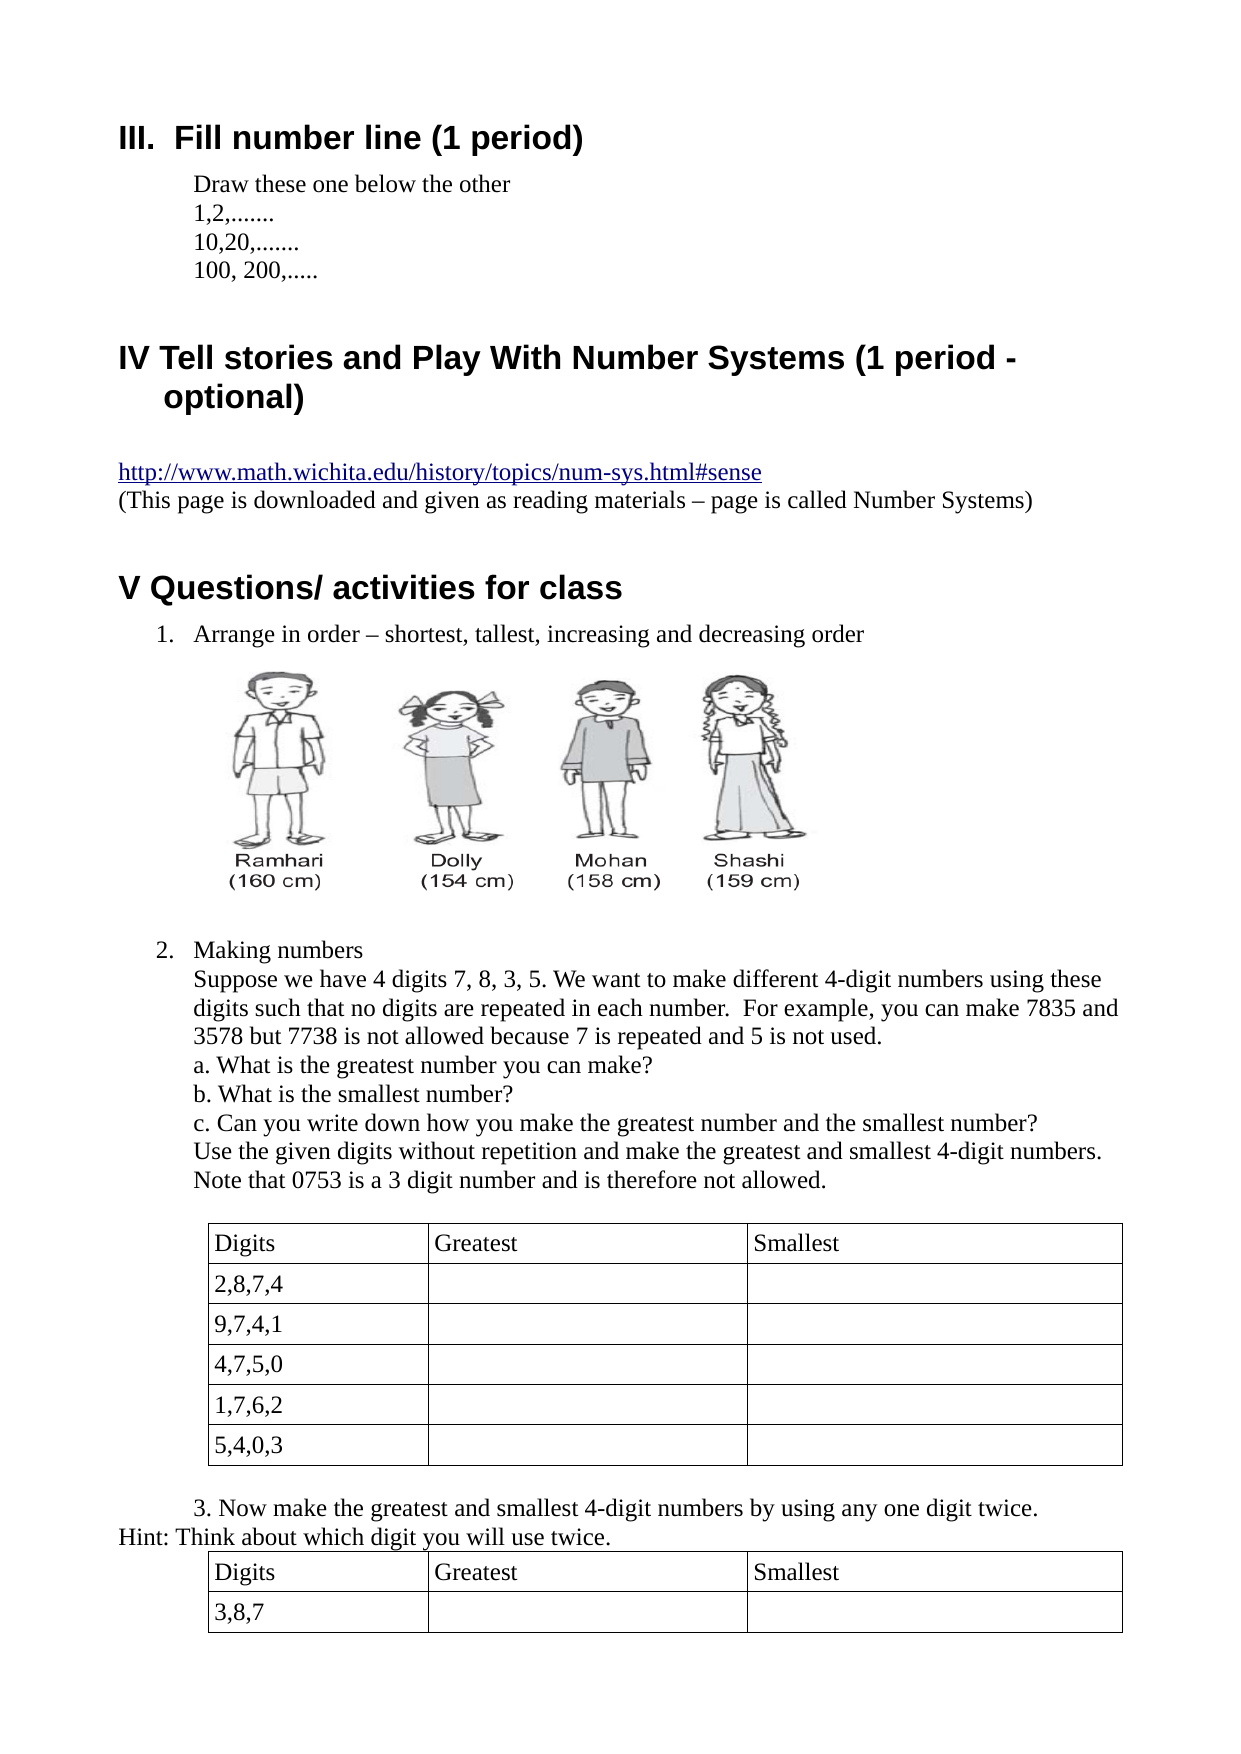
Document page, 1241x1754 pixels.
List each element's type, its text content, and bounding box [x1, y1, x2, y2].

table_header Greatest [429, 1552, 747, 1591]
table_cell [429, 1425, 747, 1464]
table_header Digits [209, 1224, 428, 1263]
list Draw these one below the other [156, 169, 1122, 198]
subtitle IV Tell stories and Play With Number Systems (1 period - optional) [118, 338, 1122, 415]
list 100, 200,..... [156, 256, 1122, 284]
table_header Digits [209, 1552, 428, 1591]
table_cell [429, 1264, 747, 1303]
text (This page is downloaded and given as reading materials – page is called Number Systems) [118, 485, 1122, 514]
table_header Greatest [429, 1224, 747, 1263]
subtitle III. Fill number line (1 period) [118, 118, 1122, 157]
text http://www.math.wichita.edu/history/topics/num-sys.html#sense [118, 457, 1122, 485]
list 1,2,....... [156, 198, 1122, 227]
list Making numbers [156, 935, 1122, 964]
list c. Can you write down how you make the greatest number and the smallest number? [156, 1108, 1122, 1136]
subtitle V Questions/ activities for class [118, 568, 1122, 606]
table_cell 2,8,7,4 [209, 1264, 428, 1303]
list 10,20,....... [156, 227, 1122, 256]
table_cell [429, 1304, 747, 1344]
table_cell 9,7,4,1 [209, 1304, 428, 1344]
list a. What is the greatest number you can make? [156, 1050, 1122, 1079]
table_cell [429, 1345, 747, 1384]
table_cell 4,7,5,0 [209, 1345, 428, 1384]
list b. What is the smallest number? [156, 1079, 1122, 1108]
picture [206, 651, 853, 902]
table_cell [429, 1385, 747, 1424]
table_cell [748, 1304, 1122, 1344]
table_header Smallest [748, 1552, 1122, 1591]
table_cell [748, 1264, 1122, 1303]
list Use the given digits without repetition and make the greatest and smallest 4-digit numbers. Note that 0753 is a 3 digit number and is therefore not allowed. [156, 1136, 1122, 1194]
table_cell [429, 1592, 747, 1632]
list Suppose we have 4 digits 7, 8, 3, 5. We want to make different 4-digit numbers using these digits such that no digits are repeated in each number. For example, you can make 7835 and 3578 but 7738 is not allowed because 7 is repeated and 5 is not used. [156, 964, 1122, 1050]
table_header Smallest [748, 1224, 1122, 1263]
table_cell 5,4,0,3 [209, 1425, 428, 1464]
list 3. Now make the greatest and smallest 4-digit numbers by using any one digit twice. [156, 1493, 1122, 1522]
table_cell [748, 1345, 1122, 1384]
table_cell [748, 1385, 1122, 1424]
table_cell [748, 1425, 1122, 1464]
table_cell 1,7,6,2 [209, 1385, 428, 1424]
list Arrange in order – shortest, tallest, increasing and decreasing order [156, 619, 1122, 648]
table_cell 3,8,7 [209, 1592, 428, 1632]
table_cell [748, 1592, 1122, 1632]
text Hint: Think about which digit you will use twice. [118, 1522, 1122, 1551]
